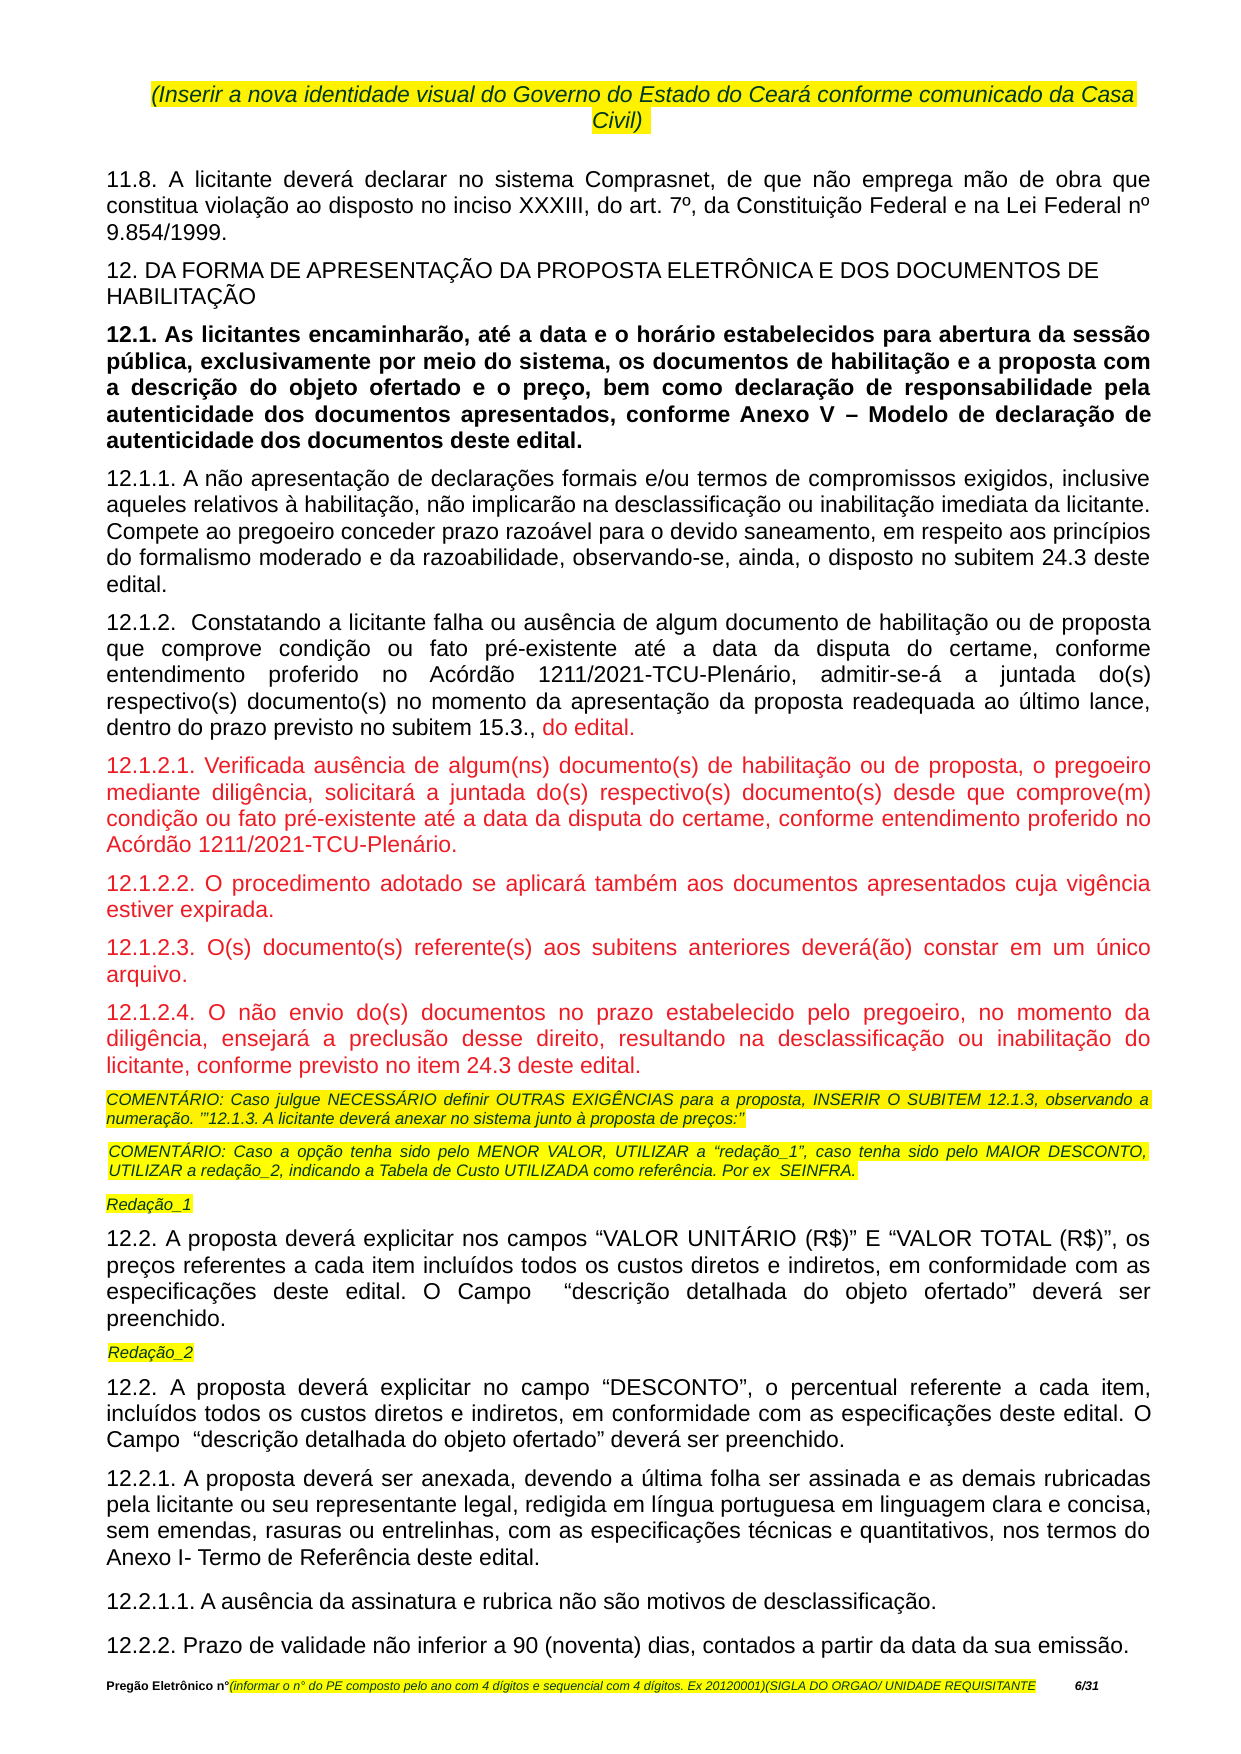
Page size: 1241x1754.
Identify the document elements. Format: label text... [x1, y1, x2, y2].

text 12.1.2.3. O(s) documento(s) referente(s) aos subitens anteriores deverá(ão) constar em um único arquivo. [106, 934, 1152, 987]
text 11.8. A licitante deverá declarar no sistema Comprasnet, de que não emprega mão de obra que constitua violação ao disposto no inciso XXXIII, do art. 7º, da Constituição Federal e na Lei Federal nº 9.854/1999. [106, 166, 1152, 245]
text 12.1.2.2. O procedimento adotado se aplicará também aos documentos apresentados cuja vigência estiver expirada. [106, 870, 1152, 922]
text 12.1.2. Constatando a licitante falha ou ausência de algum documento de habilitação ou de proposta que comprove condição ou fato pré-existente até a data da disputa do certame, conforme entendimento proferido no Acórdão 1211/2021-TCU-Plenário, admitir-se-á a juntada do(s) respectivo(s) documento(s) no momento da apresentação da proposta readequada ao último lance, dentro do prazo previsto no subitem 15.3., do edital. [106, 609, 1152, 741]
text 12.2.2. Prazo de validade não inferior a 90 (noventa) dias, contados a partir da data da sua emissão. [106, 1632, 1152, 1658]
text 12.2.1. A proposta deverá ser anexada, devendo a última folha ser assinada e as demais rubricadas pela licitante ou seu representante legal, redigida em língua portuguesa em linguagem clara e concisa, sem emendas, rasuras ou entrelinhas, com as especificações técnicas e quantitativos, nos termos do Anexo I- Termo de Referência deste edital. [106, 1465, 1152, 1570]
text 12.1.2.4. O não envio do(s) documentos no prazo estabelecido pelo pregoeiro, no momento da diligência, ensejará a preclusão desse direito, resultando na desclassificação ou inabilitação do licitante, conforme previsto no item 24.3 deste edital. [106, 999, 1152, 1078]
text COMENTÁRIO: Caso julgue NECESSÁRIO definir OUTRAS EXIGÊNCIAS para a proposta, INSERIR O SUBITEM 12.1.3, observando a numeração. ’”12.1.3. A licitante deverá anexar no sistema junto à proposta de preços:’’ [106, 1090, 1152, 1128]
text Redação_2 [108, 1343, 1152, 1362]
text 12.2. A proposta deverá explicitar no campo “DESCONTO”, o percentual referente a cada item, incluídos todos os custos diretos e indiretos, em conformidade com as especificações deste edital. O Campo “descrição detalhada do objeto ofertado” deverá ser preenchido. [106, 1374, 1152, 1453]
text 12.2.1.1. A ausência da assinatura e rubrica não são motivos de desclassificação. [106, 1588, 1152, 1614]
text 12.1. As licitantes encaminharão, até a data e o horário estabelecidos para abertura da sessão pública, exclusivamente por meio do sistema, os documentos de habilitação e a proposta com a descrição do objeto ofertado e o preço, bem como declaração de responsabilidade pela autenticidade dos documentos apresentados, conforme Anexo V – Modelo de declaração de autenticidade dos documentos deste edital. [106, 321, 1152, 453]
text 12.1.2.1. Verificada ausência de algum(ns) documento(s) de habilitação ou de proposta, o pregoeiro mediante diligência, solicitará a juntada do(s) respectivo(s) documento(s) desde que comprove(m) condição ou fato pré-existente até a data da disputa do certame, conforme entendimento proferido no Acórdão 1211/2021-TCU-Plenário. [106, 752, 1152, 858]
text COMENTÁRIO: Caso a opção tenha sido pelo MENOR VALOR, UTILIZAR a “redação_1”, caso tenha sido pelo MAIOR DESCONTO, UTILIZAR a redação_2, indicando a Tabela de Custo UTILIZADA como referência. Por ex SEINFRA. [106, 1140, 1152, 1182]
text 12. DA FORMA DE APRESENTAÇÃO DA PROPOSTA ELETRÔNICA E DOS DOCUMENTOS DE HABILITAÇÃO [106, 257, 1152, 309]
text 12.1.1. A não apresentação de declarações formais e/ou termos de compromissos exigidos, inclusive aqueles relativos à habilitação, não implicarão na desclassificação ou inabilitação imediata da licitante. Compete ao pregoeiro conceder prazo razoável para o devido saneamento, em respeito aos princípios do formalismo moderado e da razoabilidade, observando-se, ainda, o disposto no subitem 24.3 deste edital. [106, 465, 1152, 597]
text Redação_1 [106, 1194, 1152, 1213]
text 12.2. A proposta deverá explicitar nos campos “VALOR UNITÁRIO (R$)” E “VALOR TOTAL (R$)”, os preços referentes a cada item incluídos todos os custos diretos e indiretos, em conformidade com as especificações deste edital. O Campo “descrição detalhada do objeto ofertado” deverá ser preenchido. [106, 1225, 1152, 1331]
